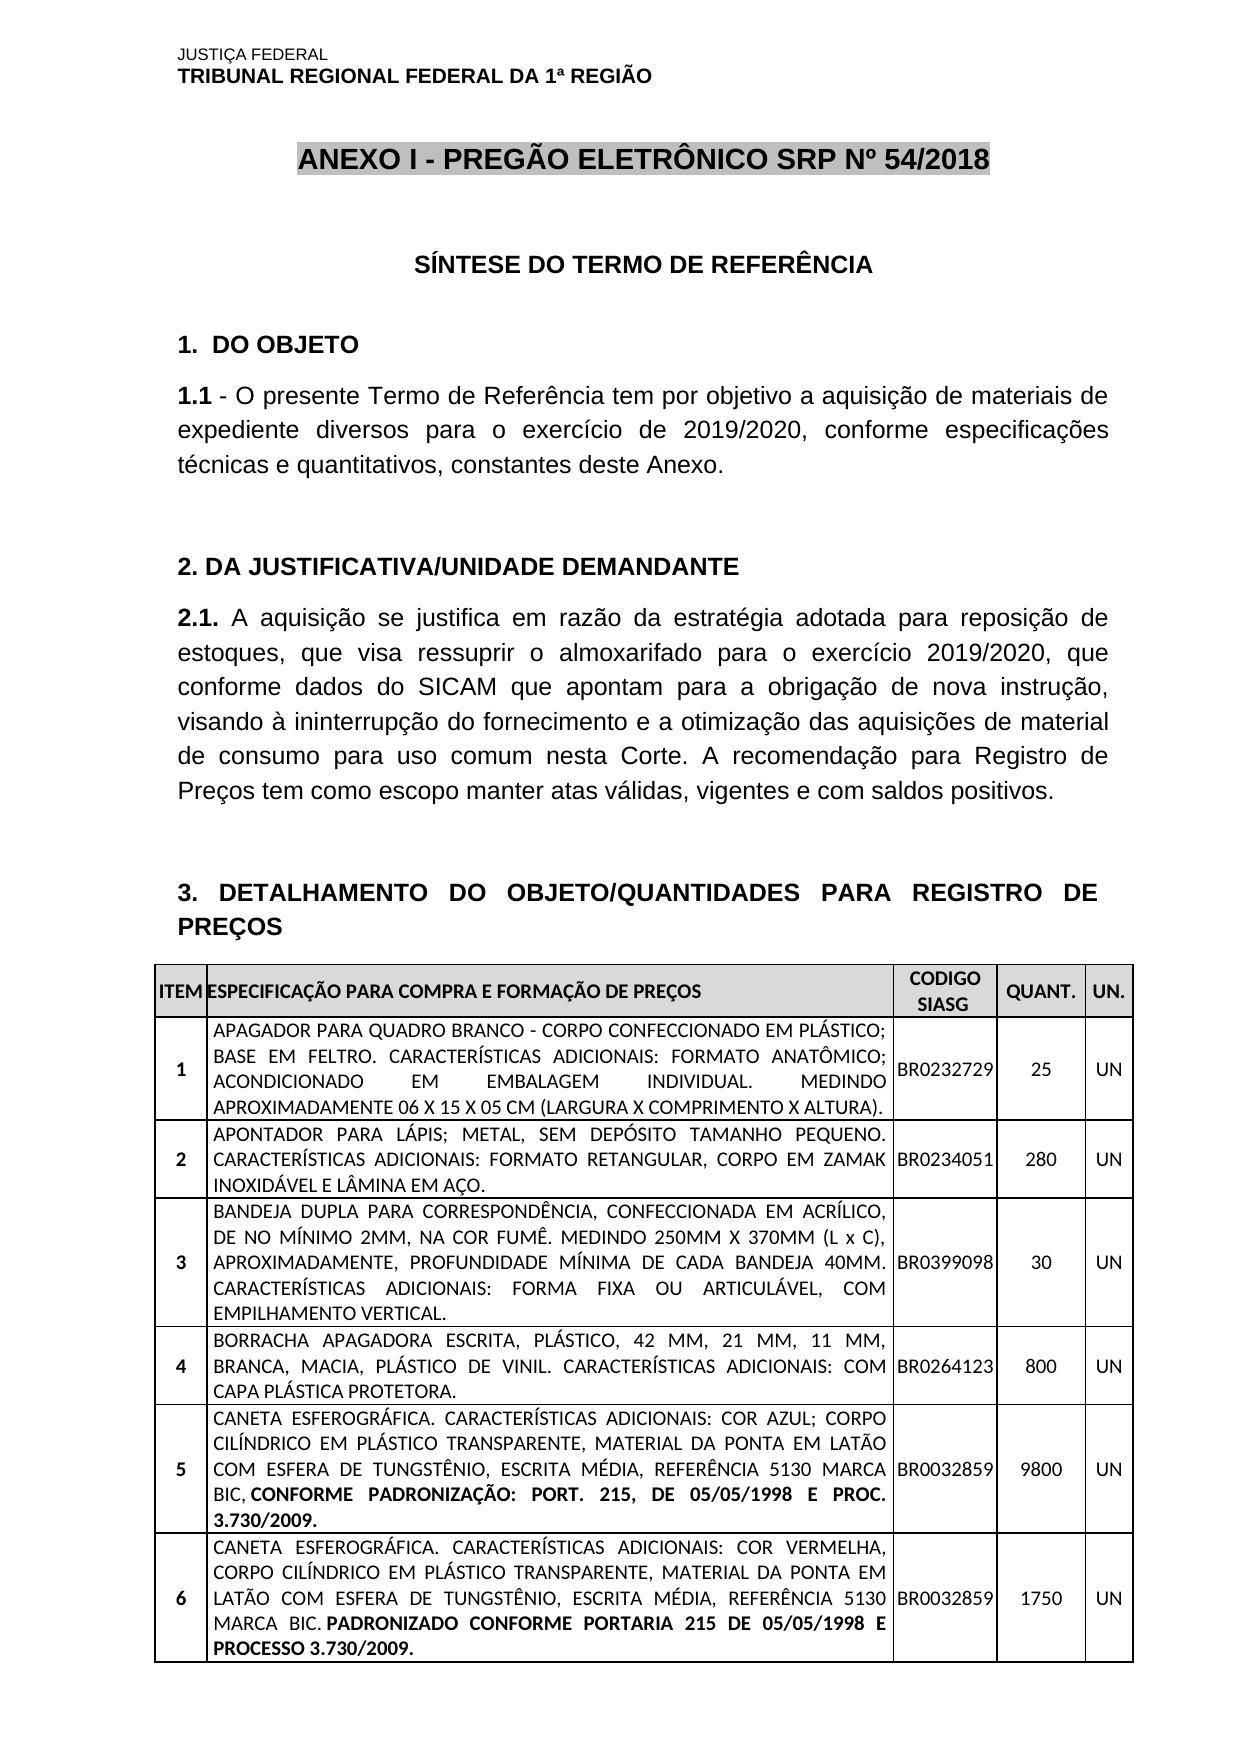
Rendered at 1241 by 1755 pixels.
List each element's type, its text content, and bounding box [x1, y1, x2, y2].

text ANEXO I - PREGÃO ELETRÔNICO SRP Nº 54/2018 [177, 142, 1110, 175]
table_cell UN [1086, 1199, 1132, 1326]
table_cell CANETA ESFEROGRÁFICA. CARACTERÍSTICAS ADICIONAIS: COR VERMELHA, CORPO CILÍNDRICO EM PLÁSTICO TRANSPARENTE, MATERIAL DA PONTA EM LATÃO COM ESFERA DE TUNGSTÊNIO, ESCRITA MÉDIA, REFERÊNCIA 5130 MARCA BIC. PADRONIZADO CONFORME PORTARIA 215 DE 05/05/1998 E PROCESSO 3.730/2009. [208, 1534, 893, 1661]
table_cell UN [1086, 1018, 1132, 1119]
table_cell BR0264123 [894, 1327, 996, 1404]
table_cell 5 [156, 1405, 206, 1532]
table_cell BORRACHA APAGADORA ESCRITA, PLÁSTICO, 42 MM, 21 MM, 11 MM, BRANCA, MACIA, PLÁSTICO DE VINIL. CARACTERÍSTICAS ADICIONAIS: COM CAPA PLÁSTICA PROTETORA. [208, 1327, 893, 1404]
text 2. DA JUSTIFICATIVA/UNIDADE DEMANDANTE [177, 552, 1110, 581]
table_cell 800 [998, 1327, 1085, 1404]
table_cell 280 [998, 1121, 1085, 1197]
table_cell 25 [998, 1018, 1085, 1119]
table_header UN. [1086, 965, 1132, 1016]
text 3. DETALHAMENTO DO OBJETO/QUANTIDADES PARA REGISTRO DE PREÇOS [177, 878, 1098, 941]
table_cell BR0399098 [894, 1199, 996, 1326]
text 2.1. A aquisição se justifica em razão da estratégia adotada para reposição de estoques, que visa ressuprir o almoxarifado para o exercício 2019/2020, que conforme dados do SICAM que apontam para a obrigação de nova instrução, visando à ininterrupção do fornecimento e a otimização das aquisições de material de consumo para uso comum nesta Corte. A recomendação para Registro de Preços tem como escopo manter atas válidas, vigentes e com saldos positivos. [177, 603, 1110, 804]
table_header ITEM [156, 965, 206, 1016]
table_header QUANT. [998, 965, 1085, 1016]
table_cell UN [1086, 1534, 1132, 1661]
table_cell UN [1086, 1405, 1132, 1532]
table_cell 1 [156, 1018, 206, 1119]
text 1. DO OBJETO [177, 330, 1110, 358]
table_cell BR0232729 [894, 1018, 996, 1119]
table_cell 6 [156, 1534, 206, 1661]
table_cell 2 [156, 1121, 206, 1197]
table_cell BR0032859 [894, 1405, 996, 1532]
text SÍNTESE DO TERMO DE REFERÊNCIA [177, 250, 1110, 278]
table_header CODIGO SIASG [894, 965, 996, 1016]
table_header ESPECIFICAÇÃO PARA COMPRA E FORMAÇÃO DE PREÇOS [208, 965, 893, 1016]
table_cell 3 [156, 1199, 206, 1326]
table_cell 9800 [998, 1405, 1085, 1532]
table_cell BANDEJA DUPLA PARA CORRESPONDÊNCIA, CONFECCIONADA EM ACRÍLICO, DE NO MÍNIMO 2MM, NA COR FUMÊ. MEDINDO 250MM X 370MM (L x C), APROXIMADAMENTE, PROFUNDIDADE MÍNIMA DE CADA BANDEJA 40MM. CARACTERÍSTICAS ADICIONAIS: FORMA FIXA OU ARTICULÁVEL, COM EMPILHAMENTO VERTICAL. [208, 1199, 893, 1326]
table_cell BR0032859 [894, 1534, 996, 1661]
table_cell BR0234051 [894, 1121, 996, 1197]
table_cell 1750 [998, 1534, 1085, 1661]
table_cell UN [1086, 1121, 1132, 1197]
table_cell CANETA ESFEROGRÁFICA. CARACTERÍSTICAS ADICIONAIS: COR AZUL; CORPO CILÍNDRICO EM PLÁSTICO TRANSPARENTE, MATERIAL DA PONTA EM LATÃO COM ESFERA DE TUNGSTÊNIO, ESCRITA MÉDIA, REFERÊNCIA 5130 MARCA BIC, CONFORME PADRONIZAÇÃO: PORT. 215, DE 05/05/1998 E PROC. 3.730/2009. [208, 1405, 893, 1532]
table_cell 30 [998, 1199, 1085, 1326]
table_cell UN [1086, 1327, 1132, 1404]
table_cell APONTADOR PARA LÁPIS; METAL, SEM DEPÓSITO TAMANHO PEQUENO. CARACTERÍSTICAS ADICIONAIS: FORMATO RETANGULAR, CORPO EM ZAMAK INOXIDÁVEL E LÂMINA EM AÇO. [208, 1121, 893, 1197]
text 1.1 - O presente Termo de Referência tem por objetivo a aquisição de materiais de expediente diversos para o exercício de 2019/2020, conforme especificações técnicas e quantitativos, constantes deste Anexo. [177, 381, 1110, 478]
table_cell APAGADOR PARA QUADRO BRANCO - CORPO CONFECCIONADO EM PLÁSTICO; BASE EM FELTRO. CARACTERÍSTICAS ADICIONAIS: FORMATO ANATÔMICO; ACONDICIONADO EM EMBALAGEM INDIVIDUAL. MEDINDO APROXIMADAMENTE 06 X 15 X 05 CM (LARGURA X COMPRIMENTO X ALTURA). [208, 1018, 893, 1119]
table_cell 4 [156, 1327, 206, 1404]
